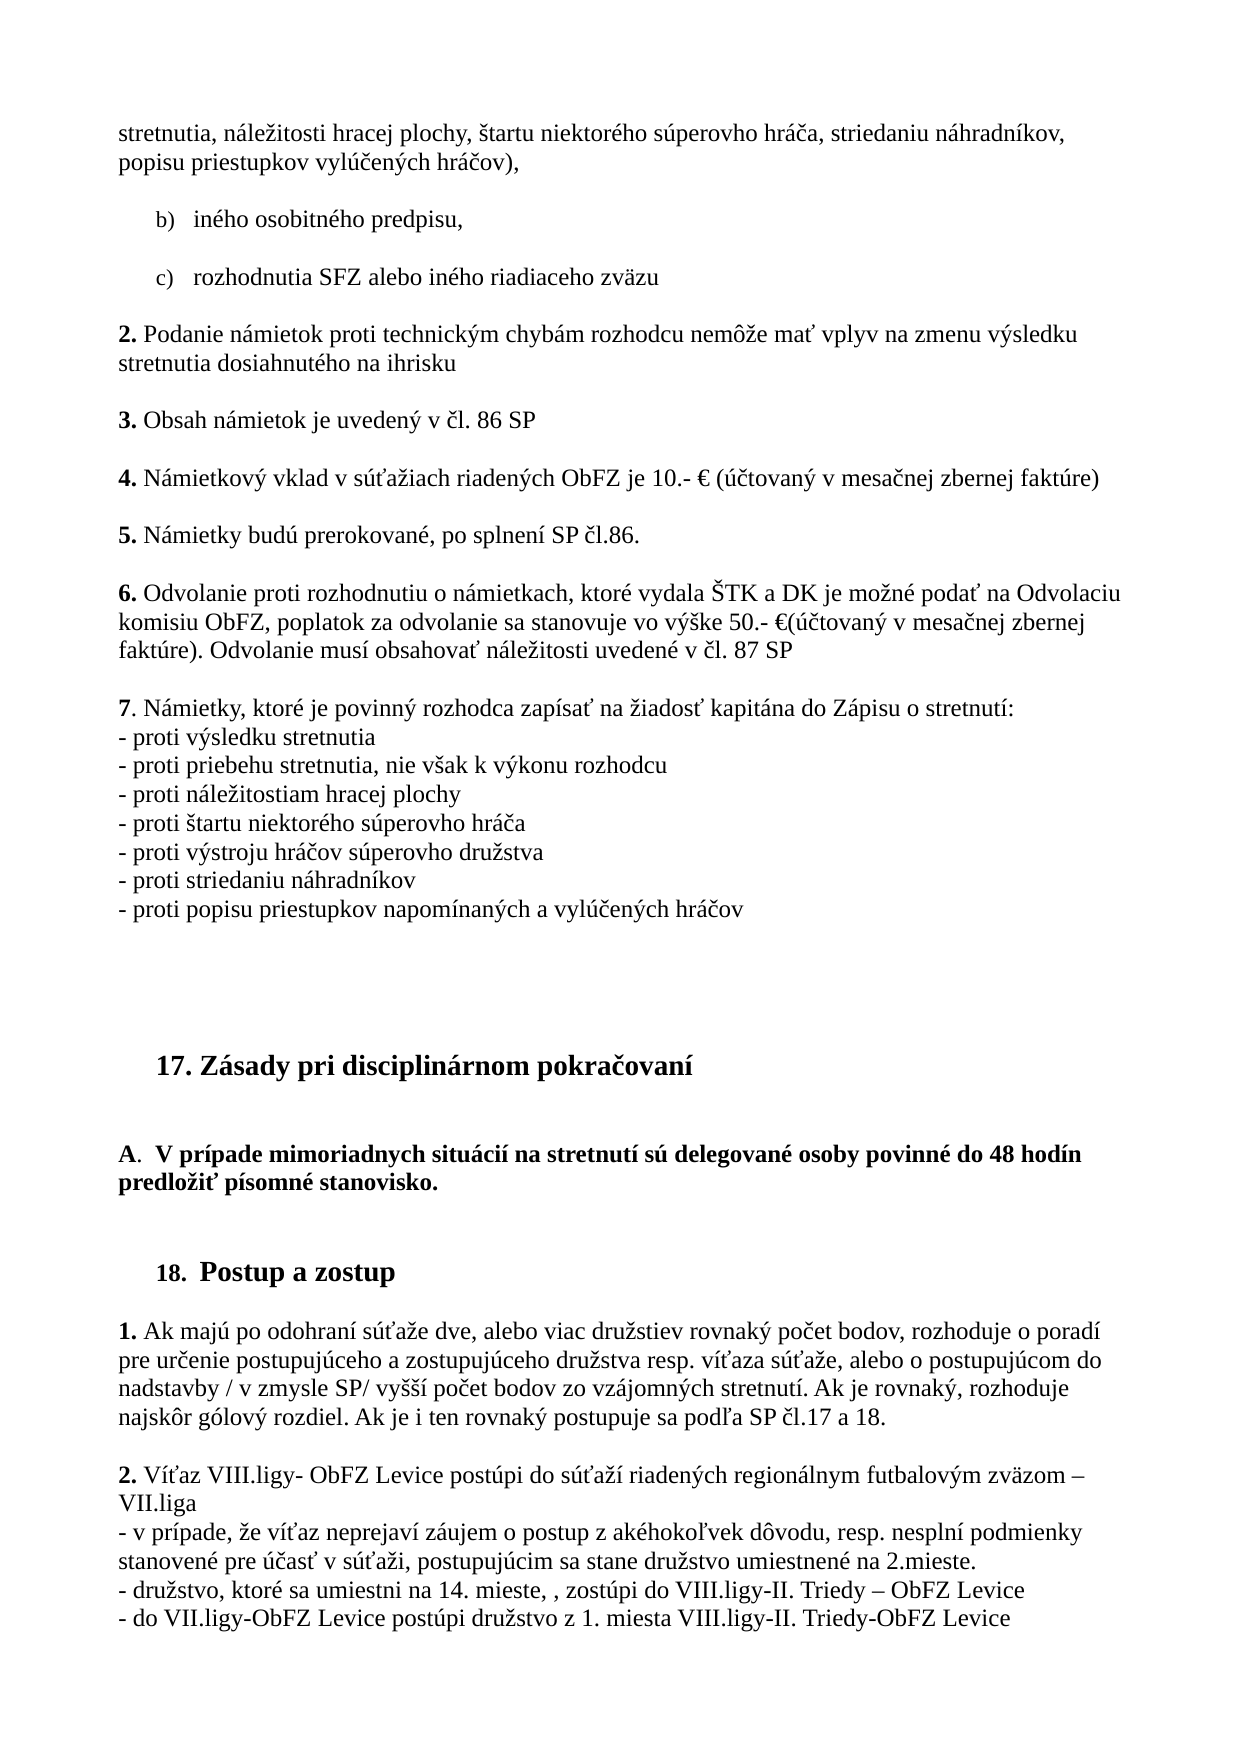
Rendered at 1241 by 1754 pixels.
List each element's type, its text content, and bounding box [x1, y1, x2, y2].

text stretnutia, náležitosti hracej plochy, štartu niektorého súperovho hráča, striedaniu náhradníkov, popisu priestupkov vylúčených hráčov), [118, 118, 1122, 176]
text - v prípade, že víťaz neprejaví záujem o postup z akéhokoľvek dôvodu, resp. nesplní podmienky stanovené pre účasť v súťaži, postupujúcim sa stane družstvo umiestnené na 2.mieste. [118, 1517, 1122, 1575]
text - do VII.ligy-ObFZ Levice postúpi družstvo z 1. miesta VIII.ligy-II. Triedy-ObFZ Levice [118, 1603, 1122, 1632]
list rozhodnutia SFZ alebo iného riadiaceho zväzu [156, 262, 1122, 291]
text 7. Námietky, ktoré je povinný rozhodca zapísať na žiadosť kapitána do Zápisu o stretnutí: [118, 664, 1122, 722]
text - proti náležitostiam hracej plochy [118, 779, 1122, 808]
text - proti výsledku stretnutia [118, 722, 1122, 751]
text 1. Ak majú po odohraní súťaže dve, alebo viac družstiev rovnaký počet bodov, rozhoduje o poradí pre určenie postupujúceho a zostupujúceho družstva resp. víťaza súťaže, alebo o postupujúcom do nadstavby / v zmysle SP/ vyšší počet bodov zo vzájomných stretnutí. Ak je rovnaký, rozhoduje najskôr gólový rozdiel. Ak je i ten rovnaký postupuje sa podľa SP čl.17 a 18. [118, 1316, 1122, 1431]
text - proti priebehu stretnutia, nie však k výkonu rozhodcu [118, 751, 1122, 779]
text 3. Obsah námietok je uvedený v čl. 86 SP [118, 377, 1122, 434]
list Postup a zostup [156, 1254, 1122, 1287]
text - proti štartu niektorého súperovho hráča [118, 808, 1122, 837]
text 5. Námietky budú prerokované, po splnení SP čl.86. [118, 492, 1122, 549]
text 17. Zásady pri disciplinárnom pokračovaní [156, 1048, 1122, 1081]
text 2. Podanie námietok proti technickým chybám rozhodcu nemôže mať vplyv na zmenu výsledku stretnutia dosiahnutého na ihrisku [118, 291, 1122, 377]
text 4. Námietkový vklad v súťažiach riadených ObFZ je 10.- € (účtovaný v mesačnej zbernej faktúre) [118, 434, 1122, 492]
text 6. Odvolanie proti rozhodnutiu o námietkach, ktoré vydala ŠTK a DK je možné podať na Odvolaciu komisiu ObFZ, poplatok za odvolanie sa stanovuje vo výške 50.- €(účtovaný v mesačnej zbernej faktúre). Odvolanie musí obsahovať náležitosti uvedené v čl. 87 SP [118, 549, 1122, 664]
text A. V prípade mimoriadnych situácií na stretnutí sú delegované osoby povinné do 48 hodín predložiť písomné stanovisko. [118, 1139, 1122, 1196]
text 2. Víťaz VIII.ligy- ObFZ Levice postúpi do súťaží riadených regionálnym futbalovým zväzom – VII.liga [118, 1431, 1122, 1517]
text - proti popisu priestupkov napomínaných a vylúčených hráčov [118, 894, 1122, 923]
text - proti striedaniu náhradníkov [118, 866, 1122, 894]
list iného osobitného predpisu, [156, 204, 1122, 233]
text - družstvo, ktoré sa umiestni na 14. mieste, , zostúpi do VIII.ligy-II. Triedy – ObFZ Levice [118, 1575, 1122, 1603]
text - proti výstroju hráčov súperovho družstva [118, 837, 1122, 866]
